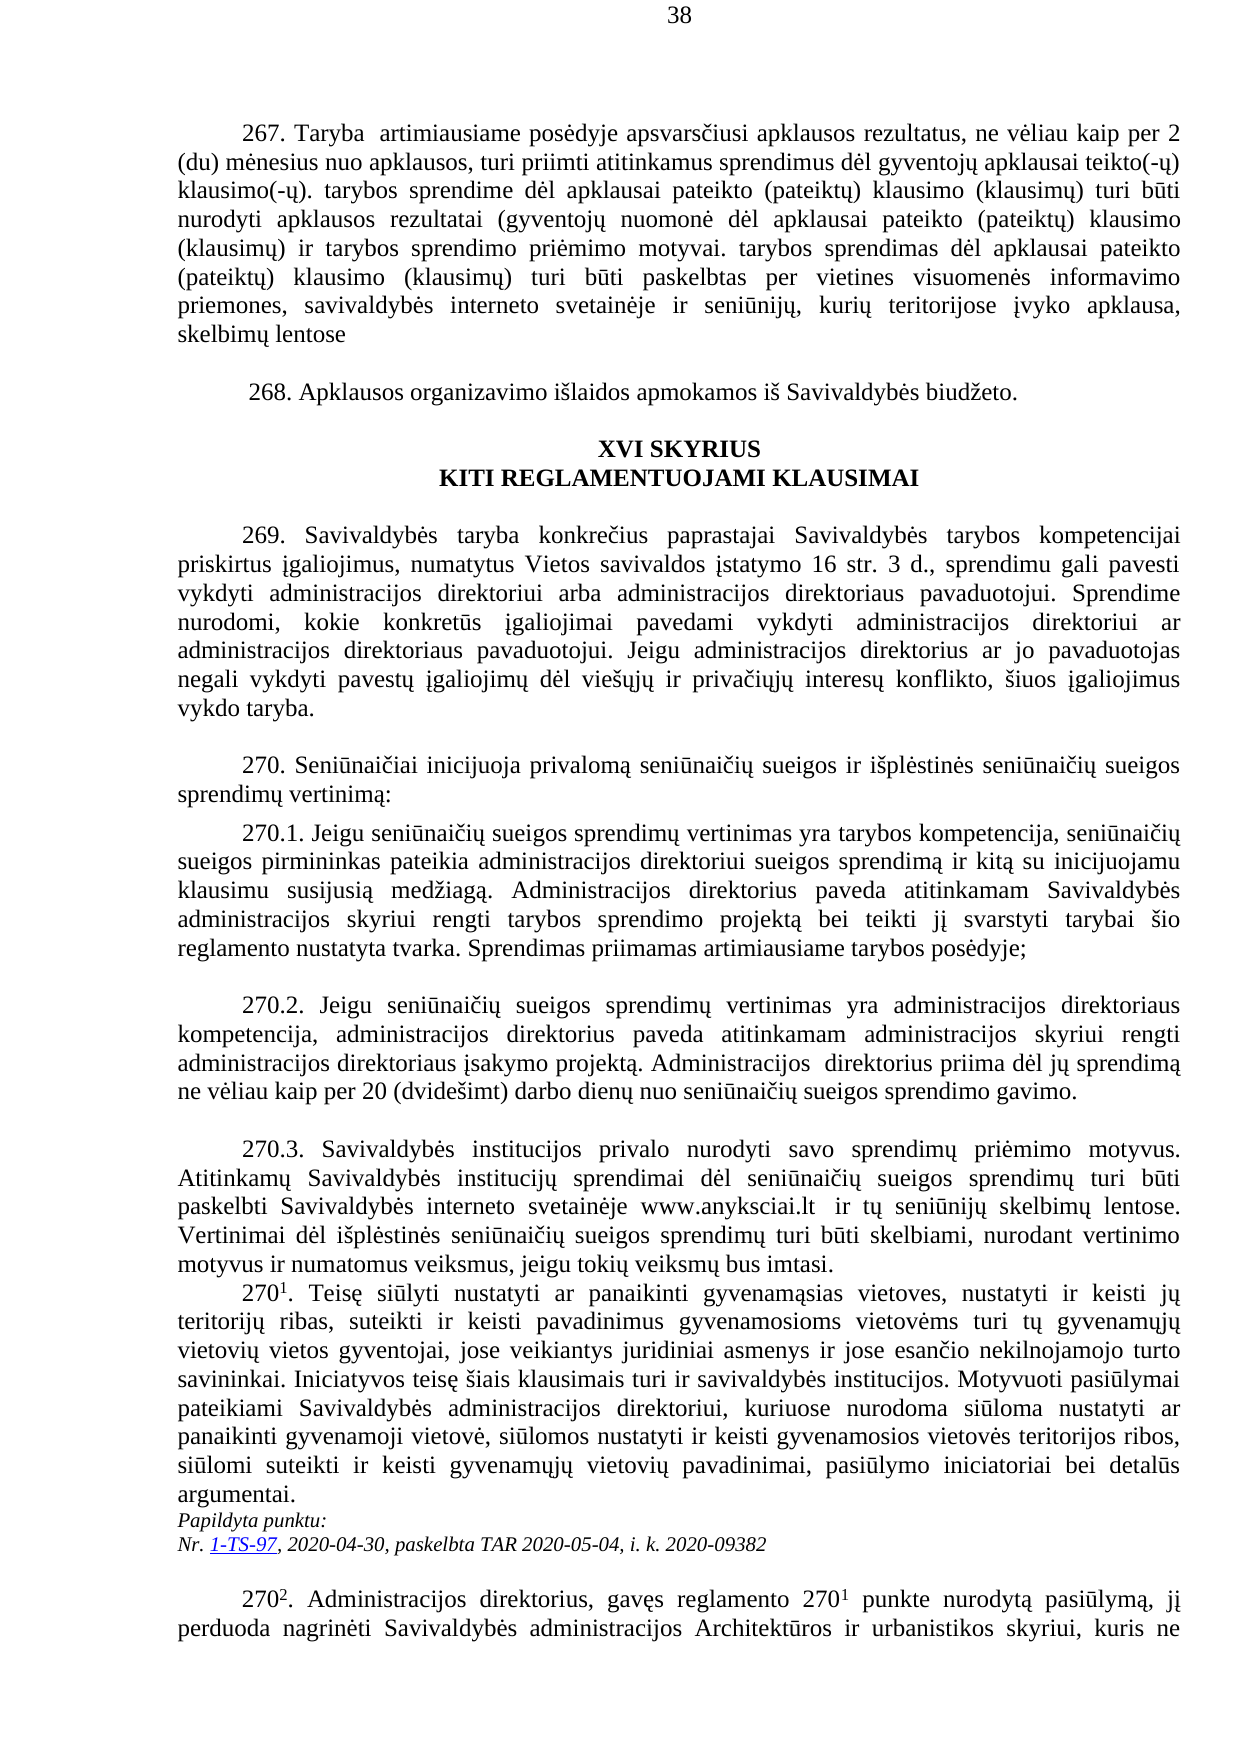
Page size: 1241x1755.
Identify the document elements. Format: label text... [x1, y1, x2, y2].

text 268. Apklausos organizavimo išlaidos apmokamos iš Savivaldybės biudžeto. [177, 377, 1181, 406]
text Nr. 1-TS-97, 2020-04-30, paskelbta TAR 2020-05-04, i. k. 2020-09382 [177, 1532, 1181, 1556]
text 270.1. Jeigu seniūnaičių sueigos sprendimų vertinimas yra tarybos kompetencija, seniūnaičių sueigos pirmininkas pateikia administracijos direktoriui sueigos sprendimą ir kitą su inicijuojamu klausimu susijusią medžiagą. Administracijos direktorius paveda atitinkamam Savivaldybės administracijos skyriui rengti tarybos sprendimo projektą bei teikti jį svarstyti tarybai šio reglamento nustatyta tvarka. Sprendimas priimamas artimiausiame tarybos posėdyje; [177, 818, 1181, 961]
text XVI SKYRIUS [177, 434, 1181, 463]
text 2702. Administracijos direktorius, gavęs reglamento 2701 punkte nurodytą pasiūlymą, jį perduoda nagrinėti Savivaldybės administracijos Architektūros ir urbanistikos skyriui, kuris ne [177, 1584, 1181, 1642]
text Papildyta punktu: [177, 1508, 1181, 1532]
text 269. Savivaldybės taryba konkrečius paprastajai Savivaldybės tarybos kompetencijai priskirtus įgaliojimus, numatytus Vietos savivaldos įstatymo 16 str. 3 d., sprendimu gali pavesti vykdyti administracijos direktoriui arba administracijos direktoriaus pavaduotojui. Sprendime nurodomi, kokie konkretūs įgaliojimai pavedami vykdyti administracijos direktoriui ar administracijos direktoriaus pavaduotojui. Jeigu administracijos direktorius ar jo pavaduotojas negali vykdyti pavestų įgaliojimų dėl viešųjų ir privačiųjų interesų konflikto, šiuos įgaliojimus vykdo taryba. [177, 521, 1181, 722]
text 2701. Teisę siūlyti nustatyti ar panaikinti gyvenamąsias vietoves, nustatyti ir keisti jų teritorijų ribas, suteikti ir keisti pavadinimus gyvenamosioms vietovėms turi tų gyvenamųjų vietovių vietos gyventojai, jose veikiantys juridiniai asmenys ir jose esančio nekilnojamojo turto savininkai. Iniciatyvos teisę šiais klausimais turi ir savivaldybės institucijos. Motyvuoti pasiūlymai pateikiami Savivaldybės administracijos direktoriui, kuriuose nurodoma siūloma nustatyti ar panaikinti gyvenamoji vietovė, siūlomos nustatyti ir keisti gyvenamosios vietovės teritorijos ribos, siūlomi suteikti ir keisti gyvenamųjų vietovių pavadinimai, pasiūlymo iniciatoriai bei detalūs argumentai. [177, 1278, 1181, 1508]
text 267. Taryba artimiausiame posėdyje apsvarsčiusi apklausos rezultatus, ne vėliau kaip per 2 (du) mėnesius nuo apklausos, turi priimti atitinkamus sprendimus dėl gyventojų apklausai teikto(-ų) klausimo(-ų). tarybos sprendime dėl apklausai pateikto (pateiktų) klausimo (klausimų) turi būti nurodyti apklausos rezultatai (gyventojų nuomonė dėl apklausai pateikto (pateiktų) klausimo (klausimų) ir tarybos sprendimo priėmimo motyvai. tarybos sprendimas dėl apklausai pateikto (pateiktų) klausimo (klausimų) turi būti paskelbtas per vietines visuomenės informavimo priemones, savivaldybės interneto svetainėje ir seniūnijų, kurių teritorijose įvyko apklausa, skelbimų lentose [177, 118, 1181, 348]
text 270. Seniūnaičiai inicijuoja privalomą seniūnaičių sueigos ir išplėstinės seniūnaičių sueigos sprendimų vertinimą: [177, 751, 1181, 808]
text KITI REGLAMENTUOJAMI KLAUSIMAI [177, 463, 1181, 521]
text 270.3. Savivaldybės institucijos privalo nurodyti savo sprendimų priėmimo motyvus. Atitinkamų Savivaldybės institucijų sprendimai dėl seniūnaičių sueigos sprendimų turi būti paskelbti Savivaldybės interneto svetainėje www.anyksciai.lt ir tų seniūnijų skelbimų lentose. Vertinimai dėl išplėstinės seniūnaičių sueigos sprendimų turi būti skelbiami, nurodant vertinimo motyvus ir numatomus veiksmus, jeigu tokių veiksmų bus imtasi. [177, 1134, 1181, 1278]
text 270.2. Jeigu seniūnaičių sueigos sprendimų vertinimas yra administracijos direktoriaus kompetencija, administracijos direktorius paveda atitinkamam administracijos skyriui rengti administracijos direktoriaus įsakymo projektą. Administracijos direktorius priima dėl jų sprendimą ne vėliau kaip per 20 (dvidešimt) darbo dienų nuo seniūnaičių sueigos sprendimo gavimo. [177, 990, 1181, 1105]
